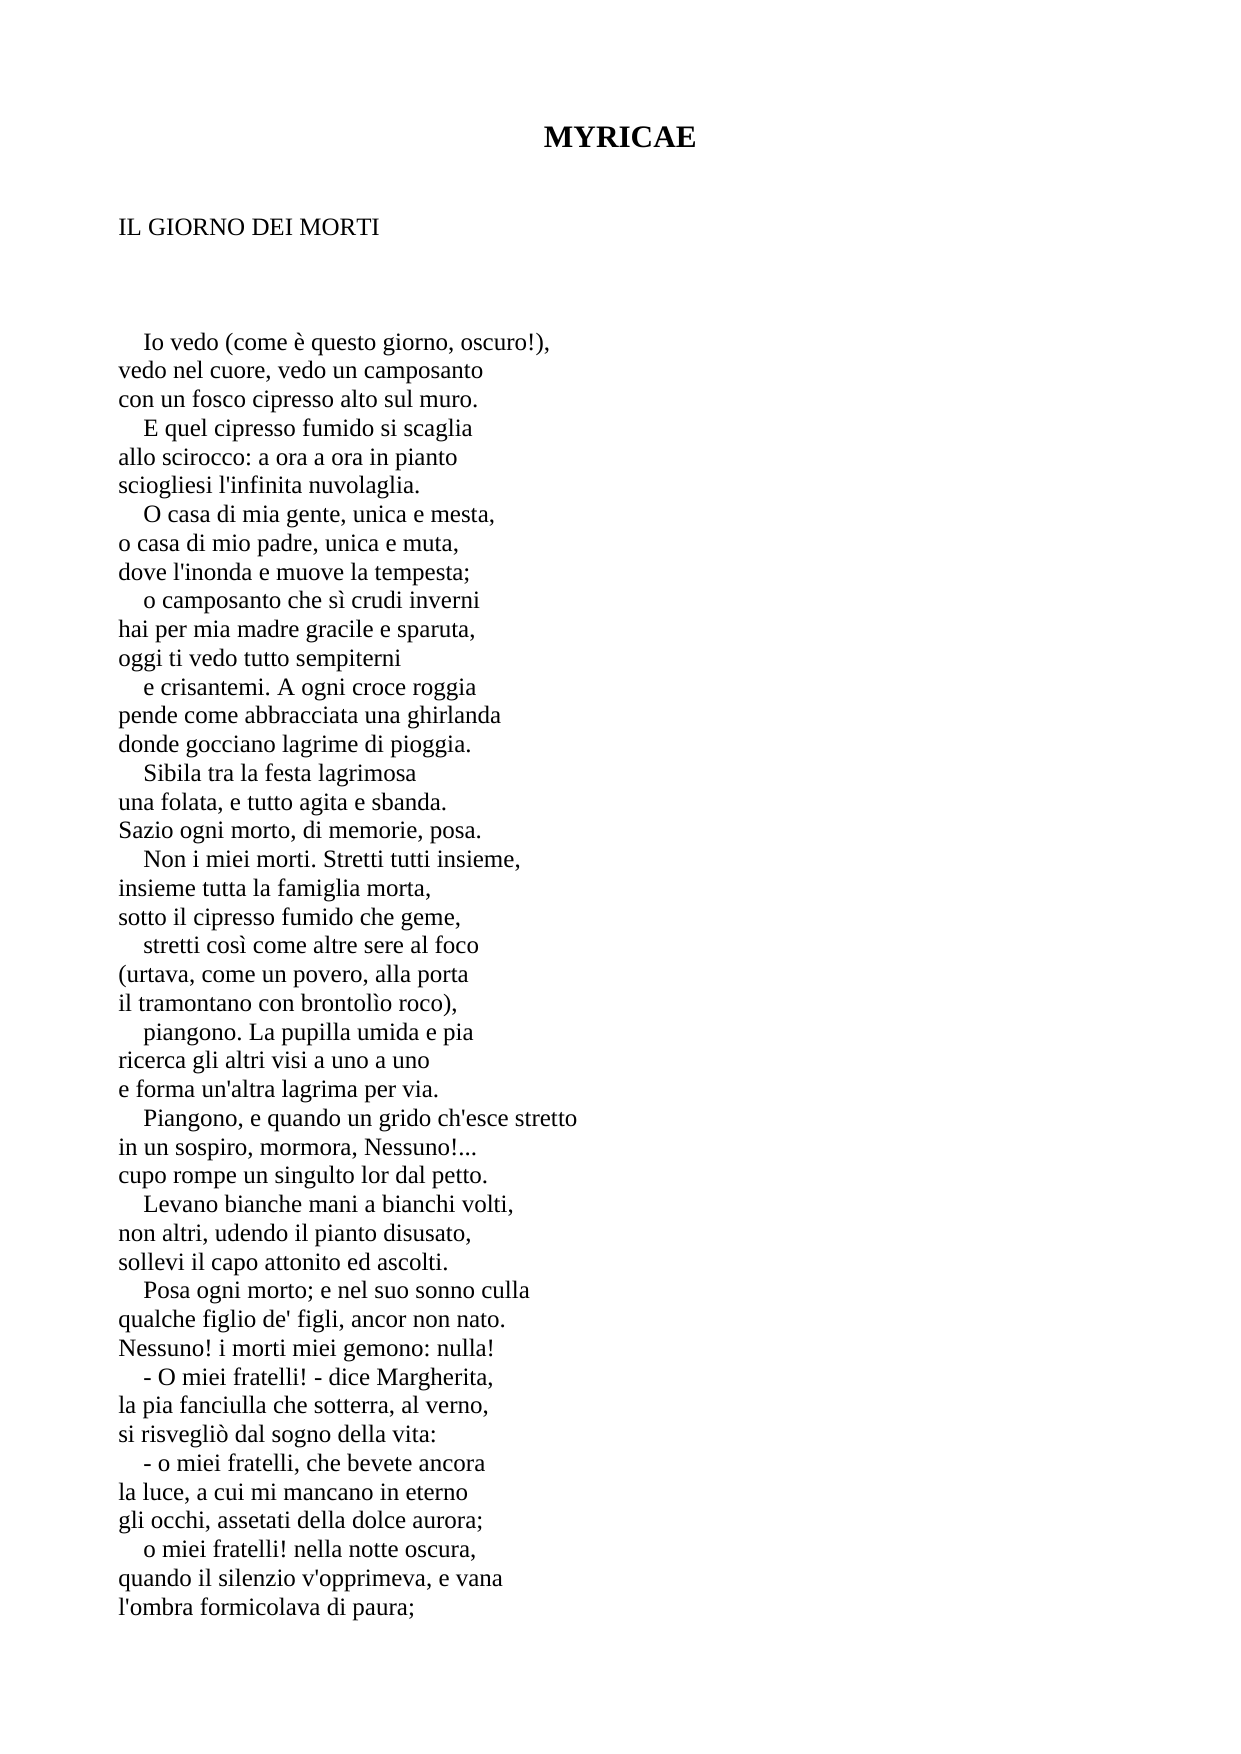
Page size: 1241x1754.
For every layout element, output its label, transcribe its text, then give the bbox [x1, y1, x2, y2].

text hai per mia madre gracile e sparuta, [118, 614, 1122, 643]
text (urtava, come un povero, alla porta [118, 959, 1122, 988]
text l'ombra formicolava di paura; [118, 1592, 1122, 1620]
text quando il silenzio v'opprimeva, e vana [118, 1563, 1122, 1592]
text - o miei fratelli, che bevete ancora [118, 1448, 1122, 1477]
text con un fosco cipresso alto sul muro. [118, 384, 1122, 413]
text o casa di mio padre, unica e muta, [118, 528, 1122, 557]
text ricerca gli altri visi a uno a uno [118, 1045, 1122, 1074]
text allo scirocco: a ora a ora in pianto [118, 442, 1122, 470]
text E quel cipresso fumido si scaglia [118, 413, 1122, 442]
text pende come abbracciata una ghirlanda [118, 700, 1122, 729]
text o miei fratelli! nella notte oscura, [118, 1534, 1122, 1563]
text - O miei fratelli! - dice Margherita, [118, 1362, 1122, 1390]
text Nessuno! i morti miei gemono: nulla! [118, 1333, 1122, 1362]
text Io vedo (come è questo giorno, oscuro!), [118, 327, 1122, 355]
text O casa di mia gente, unica e mesta, [118, 499, 1122, 528]
text qualche figlio de' figli, ancor non nato. [118, 1304, 1122, 1333]
text Piangono, e quando un grido ch'esce stretto [118, 1103, 1122, 1132]
text cupo rompe un singulto lor dal petto. [118, 1160, 1122, 1189]
text stretti così come altre sere al foco [118, 930, 1122, 959]
text IL GIORNO DEI MORTI [118, 212, 1122, 240]
text in un sospiro, mormora, Nessuno!... [118, 1132, 1122, 1160]
text il tramontano con brontolìo roco), [118, 988, 1122, 1017]
text donde gocciano lagrime di pioggia. [118, 729, 1122, 758]
text la pia fanciulla che sotterra, al verno, [118, 1390, 1122, 1419]
text non altri, udendo il pianto disusato, [118, 1218, 1122, 1247]
text una folata, e tutto agita e sbanda. [118, 787, 1122, 815]
text oggi ti vedo tutto sempiterni [118, 643, 1122, 672]
text MYRICAE [118, 118, 1122, 154]
text gli occhi, assetati della dolce aurora; [118, 1505, 1122, 1534]
text sollevi il capo attonito ed ascolti. [118, 1247, 1122, 1275]
text Non i miei morti. Stretti tutti insieme, [118, 844, 1122, 873]
text e crisantemi. A ogni croce roggia [118, 672, 1122, 700]
text o camposanto che sì crudi inverni [118, 585, 1122, 614]
text e forma un'altra lagrima per via. [118, 1074, 1122, 1103]
text la luce, a cui mi mancano in eterno [118, 1477, 1122, 1505]
text insieme tutta la famiglia morta, [118, 873, 1122, 902]
text dove l'inonda e muove la tempesta; [118, 557, 1122, 585]
text Sibila tra la festa lagrimosa [118, 758, 1122, 787]
text si risvegliò dal sogno della vita: [118, 1419, 1122, 1448]
text Levano bianche mani a bianchi volti, [118, 1189, 1122, 1218]
text sotto il cipresso fumido che geme, [118, 902, 1122, 930]
text Posa ogni morto; e nel suo sonno culla [118, 1275, 1122, 1304]
text sciogliesi l'infinita nuvolaglia. [118, 470, 1122, 499]
text piangono. La pupilla umida e pia [118, 1017, 1122, 1045]
text Sazio ogni morto, di memorie, posa. [118, 815, 1122, 844]
text vedo nel cuore, vedo un camposanto [118, 355, 1122, 384]
